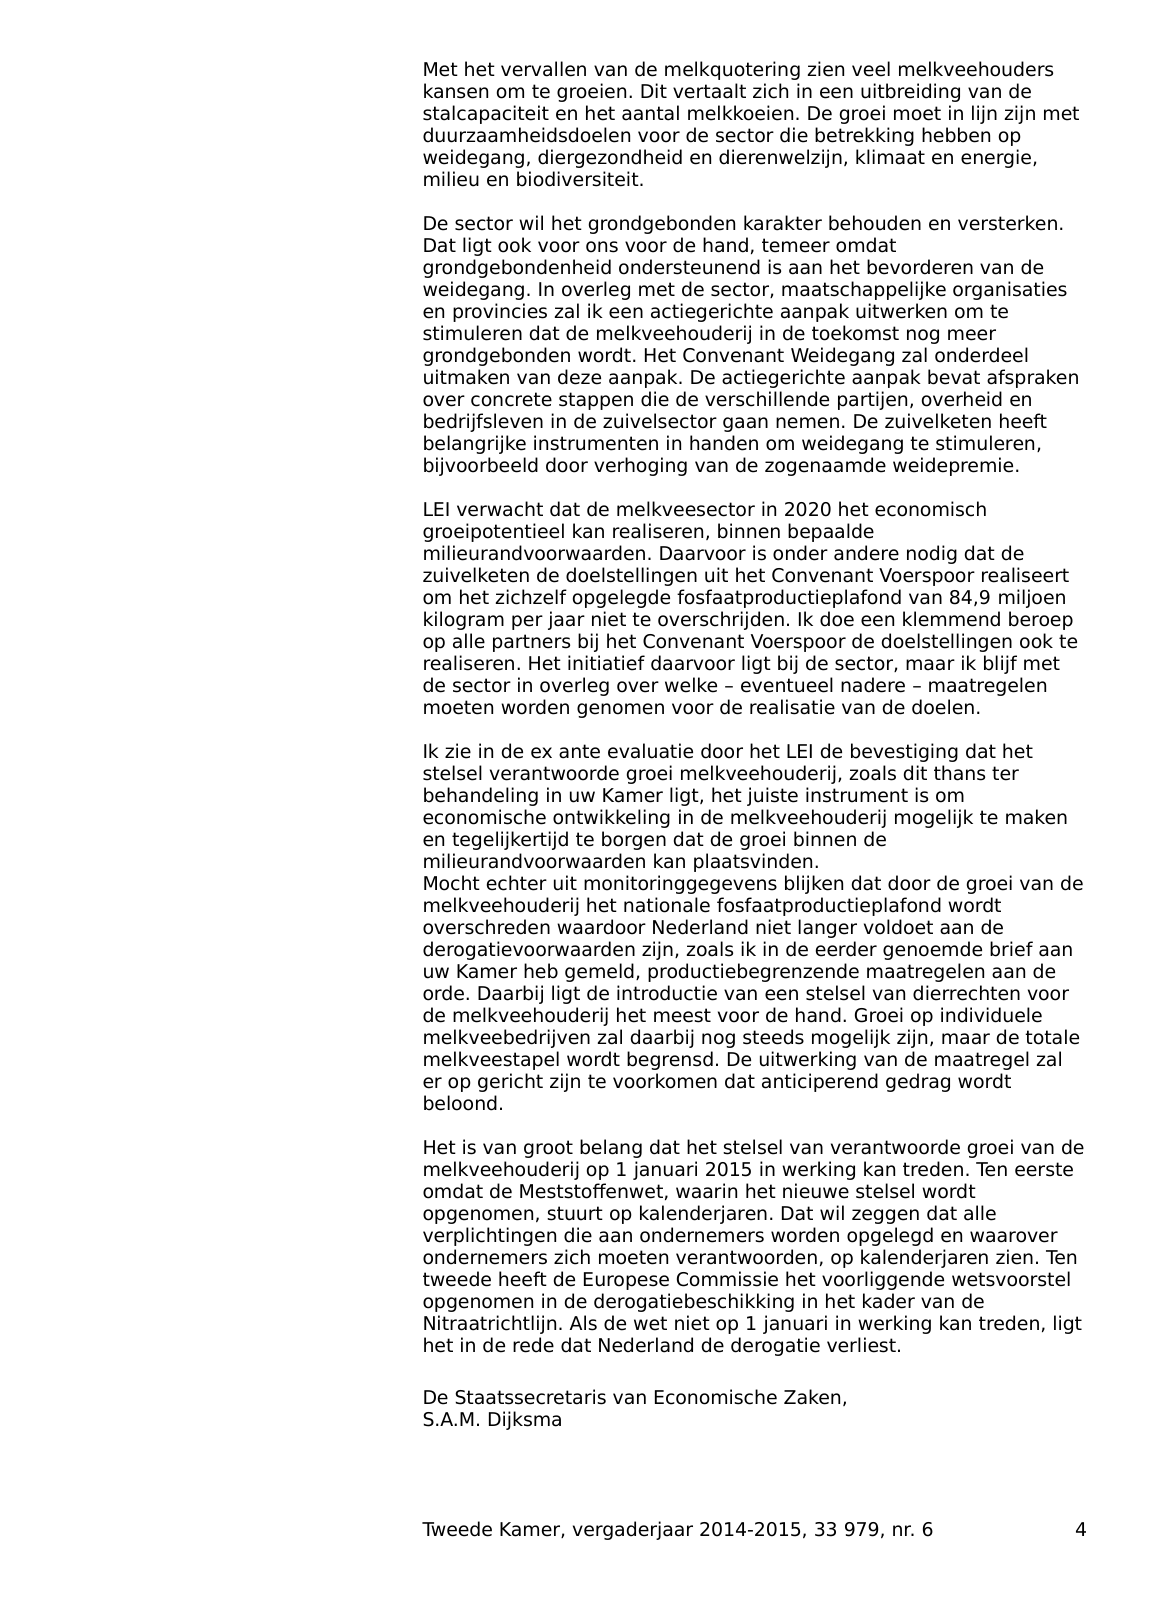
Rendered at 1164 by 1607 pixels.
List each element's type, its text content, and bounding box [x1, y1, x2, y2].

text LEI verwacht dat de melkveesector in 2020 het economisch groeipotentieel kan realiseren, binnen bepaalde milieurandvoorwaarden. Daarvoor is onder andere nodig dat de zuivelketen de doelstellingen uit het Convenant Voerspoor realiseert om het zichzelf opgelegde fosfaatproductieplafond van 84,9 miljoen kilogram per jaar niet te overschrijden. Ik doe een klemmend beroep op alle partners bij het Convenant Voerspoor de doelstellingen ook te realiseren. Het initiatief daarvoor ligt bij de sector, maar ik blijf met de sector in overleg over welke – eventueel nadere – maatregelen moeten worden genomen voor de realisatie van de doelen. [422, 499, 1087, 719]
text Mocht echter uit monitoringgegevens blijken dat door de groei van de melkveehouderij het nationale fosfaatproductieplafond wordt overschreden waardoor Nederland niet langer voldoet aan de derogatievoorwaarden zijn, zoals ik in de eerder genoemde brief aan uw Kamer heb gemeld, productiebegrenzende maatregelen aan de orde. Daarbij ligt de introductie van een stelsel van dierrechten voor de melkveehouderij het meest voor de hand. Groei op individuele melkveebedrijven zal daarbij nog steeds mogelijk zijn, maar de totale melkveestapel wordt begrensd. De uitwerking van de maatregel zal er op gericht zijn te voorkomen dat anticiperend gedrag wordt beloond. [422, 873, 1087, 1115]
text Ik zie in de ex ante evaluatie door het LEI de bevestiging dat het stelsel verantwoorde groei melkveehouderij, zoals dit thans ter behandeling in uw Kamer ligt, het juiste instrument is om economische ontwikkeling in de melkveehouderij mogelijk te maken en tegelijkertijd te borgen dat de groei binnen de milieurandvoorwaarden kan plaatsvinden. [422, 741, 1087, 873]
text Het is van groot belang dat het stelsel van verantwoorde groei van de melkveehouderij op 1 januari 2015 in werking kan treden. Ten eerste omdat de Meststoffenwet, waarin het nieuwe stelsel wordt opgenomen, stuurt op kalenderjaren. Dat wil zeggen dat alle verplichtingen die aan ondernemers worden opgelegd en waarover ondernemers zich moeten verantwoorden, op kalenderjaren zien. Ten tweede heeft de Europese Commissie het voorliggende wetsvoorstel opgenomen in de derogatiebeschikking in het kader van de Nitraatrichtlijn. Als de wet niet op 1 januari in werking kan treden, ligt het in de rede dat Nederland de derogatie verliest. [422, 1137, 1087, 1357]
text De Staatssecretaris van Economische Zaken, S.A.M. Dijksma [422, 1387, 1087, 1431]
text De sector wil het grondgebonden karakter behouden en versterken. Dat ligt ook voor ons voor de hand, temeer omdat grondgebondenheid ondersteunend is aan het bevorderen van de weidegang. In overleg met de sector, maatschappelijke organisaties en provincies zal ik een actiegerichte aanpak uitwerken om te stimuleren dat de melkveehouderij in de toekomst nog meer grondgebonden wordt. Het Convenant Weidegang zal onderdeel uitmaken van deze aanpak. De actiegerichte aanpak bevat afspraken over concrete stappen die de verschillende partijen, overheid en bedrijfsleven in de zuivelsector gaan nemen. De zuivelketen heeft belangrijke instrumenten in handen om weidegang te stimuleren, bijvoorbeeld door verhoging van de zogenaamde weidepremie. [422, 213, 1087, 477]
text Met het vervallen van de melkquotering zien veel melkveehouders kansen om te groeien. Dit vertaalt zich in een uitbreiding van de stalcapaciteit en het aantal melkkoeien. De groei moet in lijn zijn met duurzaamheidsdoelen voor de sector die betrekking hebben op weidegang, diergezondheid en dierenwelzijn, klimaat en energie, milieu en biodiversiteit. [422, 59, 1087, 191]
